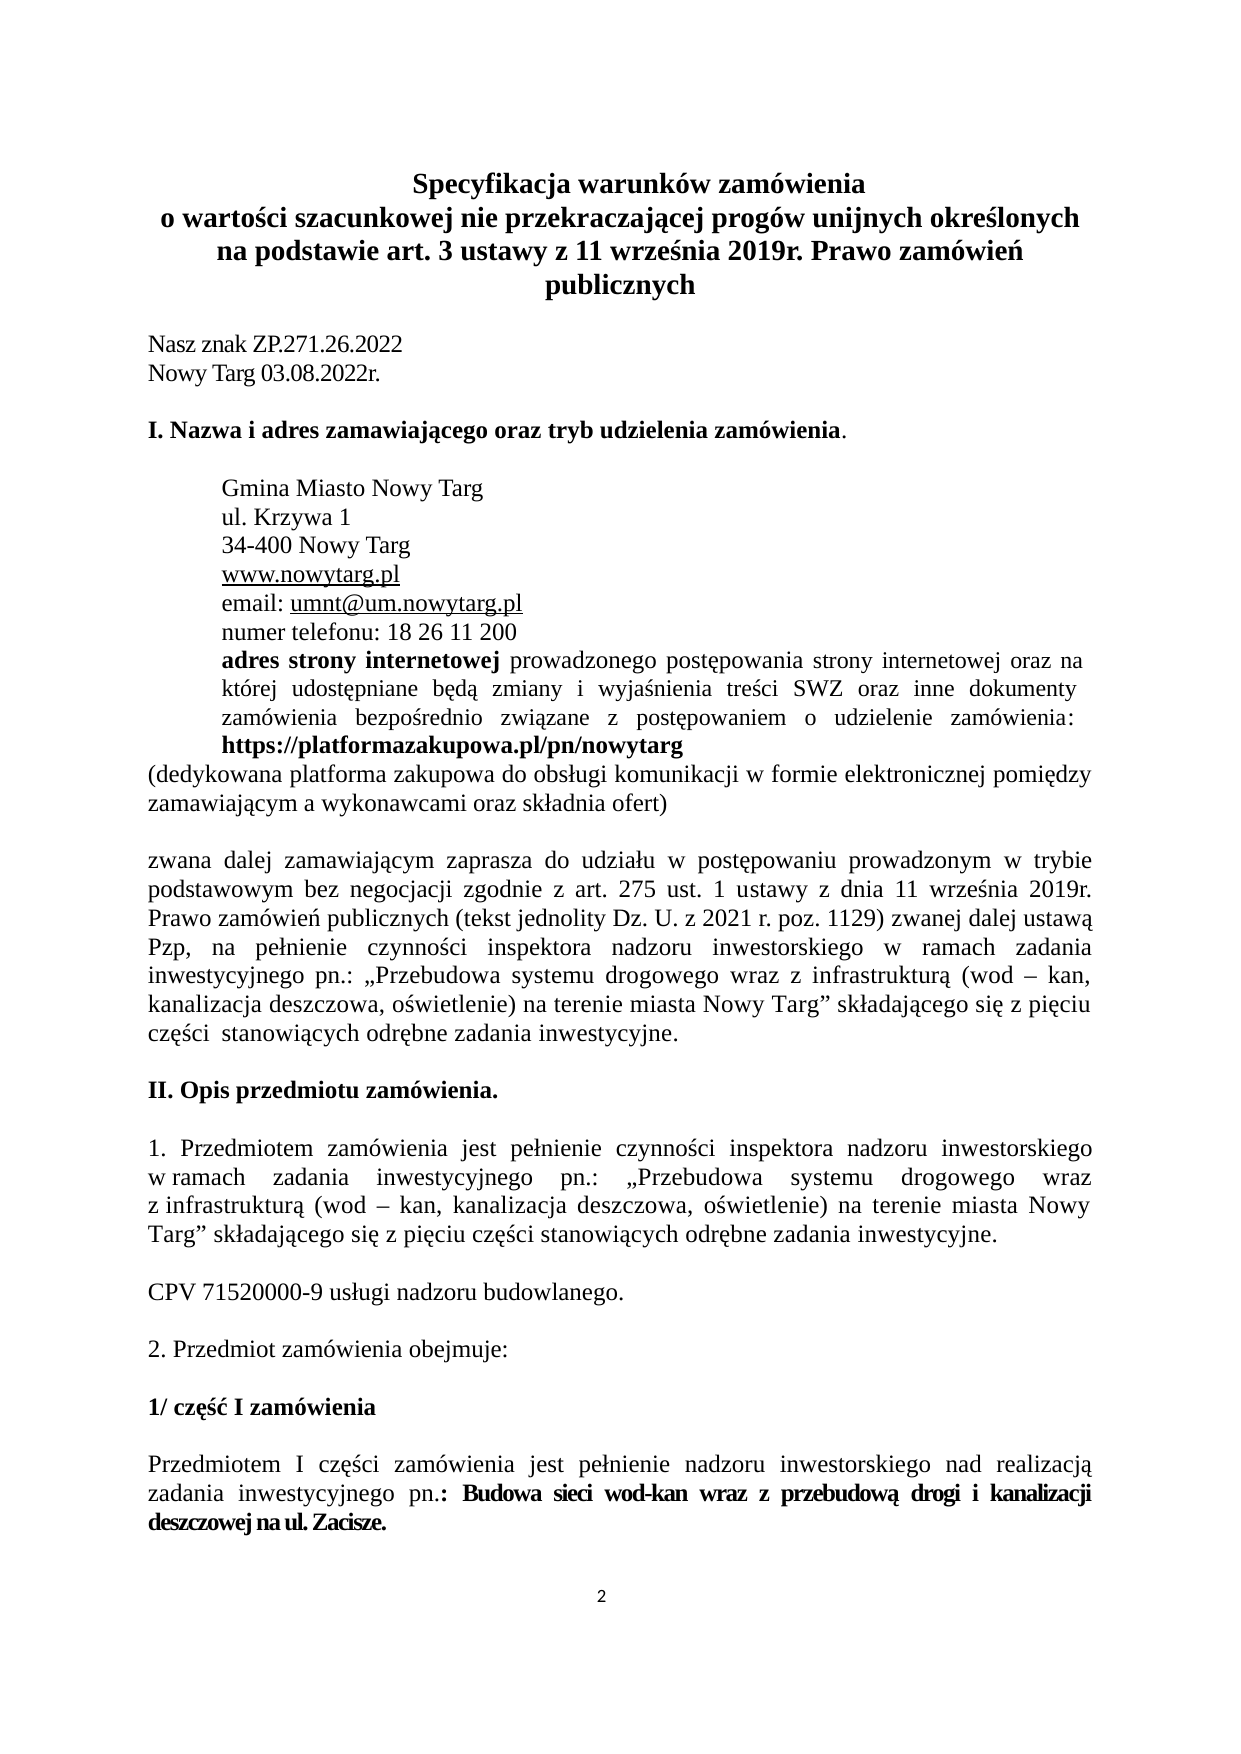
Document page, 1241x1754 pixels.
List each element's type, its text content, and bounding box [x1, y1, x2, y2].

text email: umnt@um.nowytarg.pl [148, 588, 1093, 617]
text I. Nazwa i adres zamawiającego oraz tryb udzielenia zamówienia. [148, 415, 1093, 444]
text II. Opis przedmiotu zamówienia. [148, 1075, 1093, 1104]
text (dedykowana platforma zakupowa do obsługi komunikacji w formie elektronicznej pomiędzy zamawiającym a wykonawcami oraz składnia ofert) [148, 759, 1093, 817]
text 34-400 Nowy Targ [148, 530, 1093, 559]
text ul. Krzywa 1 [148, 502, 1093, 530]
text o wartości szacunkowej nie przekraczającej progów unijnych określonych na podstawie art. 3 ustawy z 11 września 2019r. Prawo zamówień publicznych [148, 200, 1093, 300]
text Nowy Targ 03.08.2022r. [148, 358, 1093, 387]
text Specyfikacja warunków zamówienia [185, 166, 1093, 200]
text Przedmiotem I części zamówienia jest pełnienie nadzoru inwestorskiego nad realizacją zadania inwestycyjnego pn.: Budowa sieci wod-kan wraz z przebudową drogi i kanalizacji deszczowej na ul. Zacisze. [148, 1449, 1093, 1535]
text www.nowytarg.pl [148, 559, 1093, 588]
text zwana dalej zamawiającym zaprasza do udziału w postępowaniu prowadzonym w trybie podstawowym bez negocjacji zgodnie z art. 275 ust. 1 ustawy z dnia 11 września 2019r. Prawo zamówień publicznych (tekst jednolity Dz. U. z 2021 r. poz. 1129) zwanej dalej ustawą Pzp, na pełnienie czynności inspektora nadzoru inwestorskiego w ramach zadania inwestycyjnego pn.: „Przebudowa systemu drogowego wraz z infrastrukturą (wod – kan, kanalizacja deszczowa, oświetlenie) na terenie miasta Nowy Targ” składającego się z pięciu części stanowiących odrębne zadania inwestycyjne. [148, 845, 1093, 1047]
text Gmina Miasto Nowy Targ [221, 473, 1093, 502]
text CPV 71520000-9 usługi nadzoru budowlanego. [148, 1277, 1093, 1305]
text numer telefonu: 18 26 11 200 [148, 617, 1093, 645]
text Nasz znak ZP.271.26.2022 [148, 329, 1093, 358]
text 2. Przedmiot zamówienia obejmuje: [148, 1334, 1093, 1363]
text 1/ część I zamówienia [148, 1392, 1093, 1420]
text 1. Przedmiotem zamówienia jest pełnienie czynności inspektora nadzoru inwestorskiego w ramach zadania inwestycyjnego pn.: „Przebudowa systemu drogowego wraz z infrastrukturą (wod – kan, kanalizacja deszczowa, oświetlenie) na terenie miasta Nowy Targ” składającego się z pięciu części stanowiących odrębne zadania inwestycyjne. [148, 1133, 1093, 1248]
text adres strony internetowej prowadzonego postępowania strony internetowej oraz na której udostępniane będą zmiany i wyjaśnienia treści SWZ oraz inne dokumenty zamówienia bezpośrednio związane z postępowaniem o udzielenie zamówienia: https://platformazakupowa.pl/pn/nowytarg [148, 645, 1093, 759]
